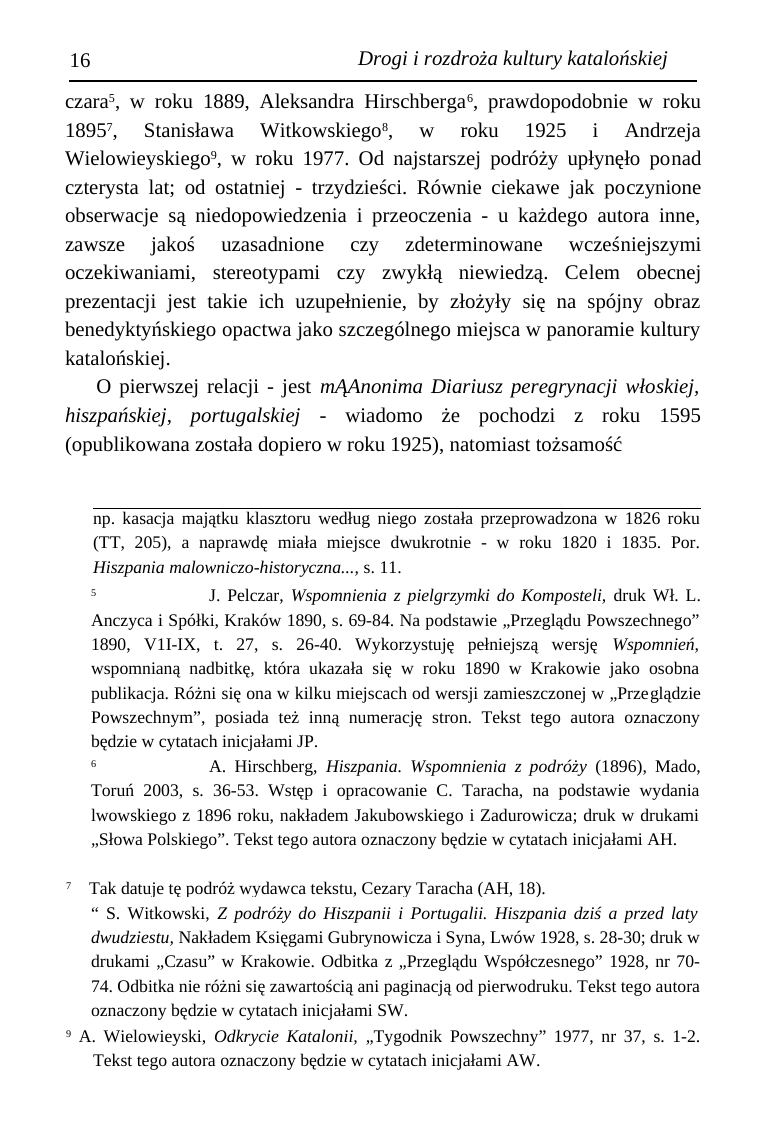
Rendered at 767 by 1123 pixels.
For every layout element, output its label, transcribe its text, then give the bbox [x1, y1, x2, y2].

text 6 A. Hirschberg, Hiszpania. Wspomnienia z podróży (1896), Mado, Toruń 2003, s. 36-53. Wstęp i opracowanie C. Taracha, na podstawie wydania lwowskiego z 1896 roku, nakładem Jakubowskiego i Zadurowicza; druk w drukami „Słowa Polskiego”. Tekst tego autora oznaczony będzie w cytatach inicjałami AH. [91, 756, 701, 849]
text Drogi i rozdroża kultury katalońskiej [358, 46, 701, 70]
text czara5, w roku 1889, Aleksandra Hirschberga6, prawdopodobnie w roku 18957, Stanisława Witkowskiego8, w roku 1925 i Andrzeja Wielowieyskiego9, w roku 1977. Od najstarszej podróży upłynęło po­nad czterysta lat; od ostatniej - trzydzieści. Równie ciekawe jak po­czynione obserwacje są niedopowiedzenia i przeoczenia - u każdego autora inne, zawsze jakoś uzasadnione czy zdeterminowane wcześ­niejszymi oczekiwaniami, stereotypami czy zwykłą niewiedzą. Ce­lem obecnej prezentacji jest takie ich uzupełnienie, by złożyły się na spójny obraz benedyktyńskiego opactwa jako szczególnego miejsca w panoramie kultury katalońskiej. [65, 89, 701, 370]
text 5 J. Pelczar, Wspomnienia z pielgrzymki do Komposteli, druk Wł. L. Anczyca i Spółki, Kraków 1890, s. 69-84. Na podstawie „Przeglądu Powszechnego” 1890, V1I-IX, t. 27, s. 26-40. Wykorzystuję pełniejszą wersję Wspomnień, wspomnianą nadbitkę, która ukazała się w roku 1890 w Krakowie jako osobna publikacja. Różni się ona w kilku miejscach od wersji zamieszczonej w „Prze­glądzie Powszechnym”, posiada też inną numerację stron. Tekst tego autora oznaczony będzie w cytatach inicjałami JP. [91, 585, 701, 751]
text np. kasacja majątku klasztoru według niego została przeprowadzona w 1826 roku (TT, 205), a naprawdę miała miejsce dwukrotnie - w roku 1820 i 1835. Por. Hiszpania malowniczo-historyczna..., s. 11. [93, 509, 701, 577]
text “ S. Witkowski, Z podróży do Hiszpanii i Portugalii. Hiszpania dziś a przed laty dwudziestu, Nakładem Księgami Gubrynowicza i Syna, Lwów 1928, s. 28-30; druk w drukami „Czasu” w Krakowie. Odbitka z „Przeglądu Współczesnego” 1928, nr 70-74. Odbitka nie różni się zawartością ani paginacją od pierwodruku. Tekst tego autora oznaczony będzie w cytatach inicjałami SW. [91, 902, 701, 1020]
text O pierwszej relacji - jest mĄAnonima Diariusz peregrynacji wło­skiej, hiszpańskiej, portugalskiej - wiadomo że pochodzi z roku 1595 (opublikowana została dopiero w roku 1925), natomiast tożsamość [65, 374, 701, 456]
text 16 [69, 48, 95, 72]
text 9 A. Wielowieyski, Odkrycie Katalonii, „Tygodnik Powszechny” 1977, nr 37, s. 1-2. Tekst tego autora oznaczony będzie w cytatach inicjałami AW. [66, 1025, 701, 1070]
text 7 Tak datuje tę podróż wydawca tekstu, Cezary Taracha (AH, 18). [66, 877, 701, 897]
